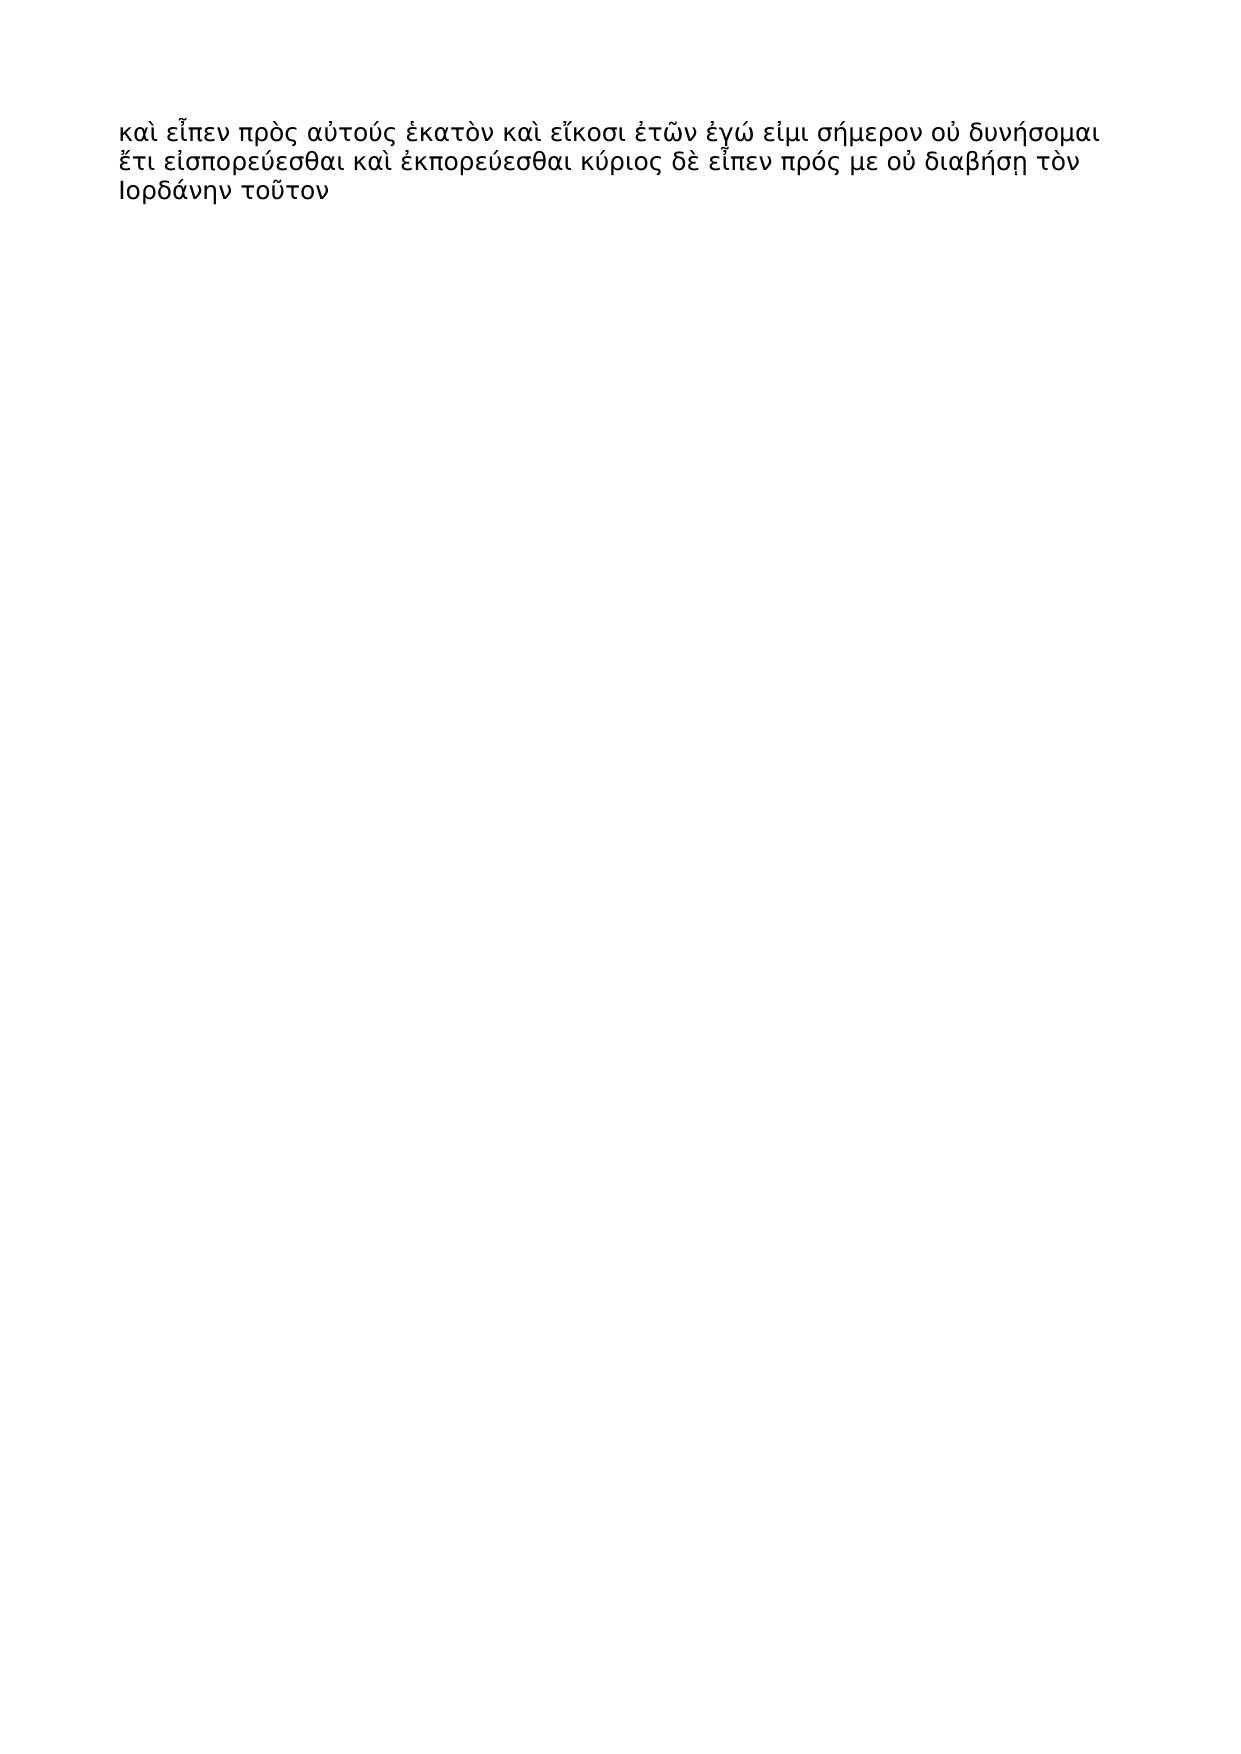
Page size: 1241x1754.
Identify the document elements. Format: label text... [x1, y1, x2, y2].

text καὶ εἶπεν πρὸς αὐτούς ἑκατὸν καὶ εἴκοσι ἐτῶν ἐγώ εἰμι σήμερον οὐ δυνήσομαι ἔτι εἰσπορεύεσθαι καὶ ἐκπορεύεσθαι κύριος δὲ εἶπεν πρός με οὐ διαβήσῃ τὸν Ιορδάνην τοῦτον [118, 118, 1122, 206]
